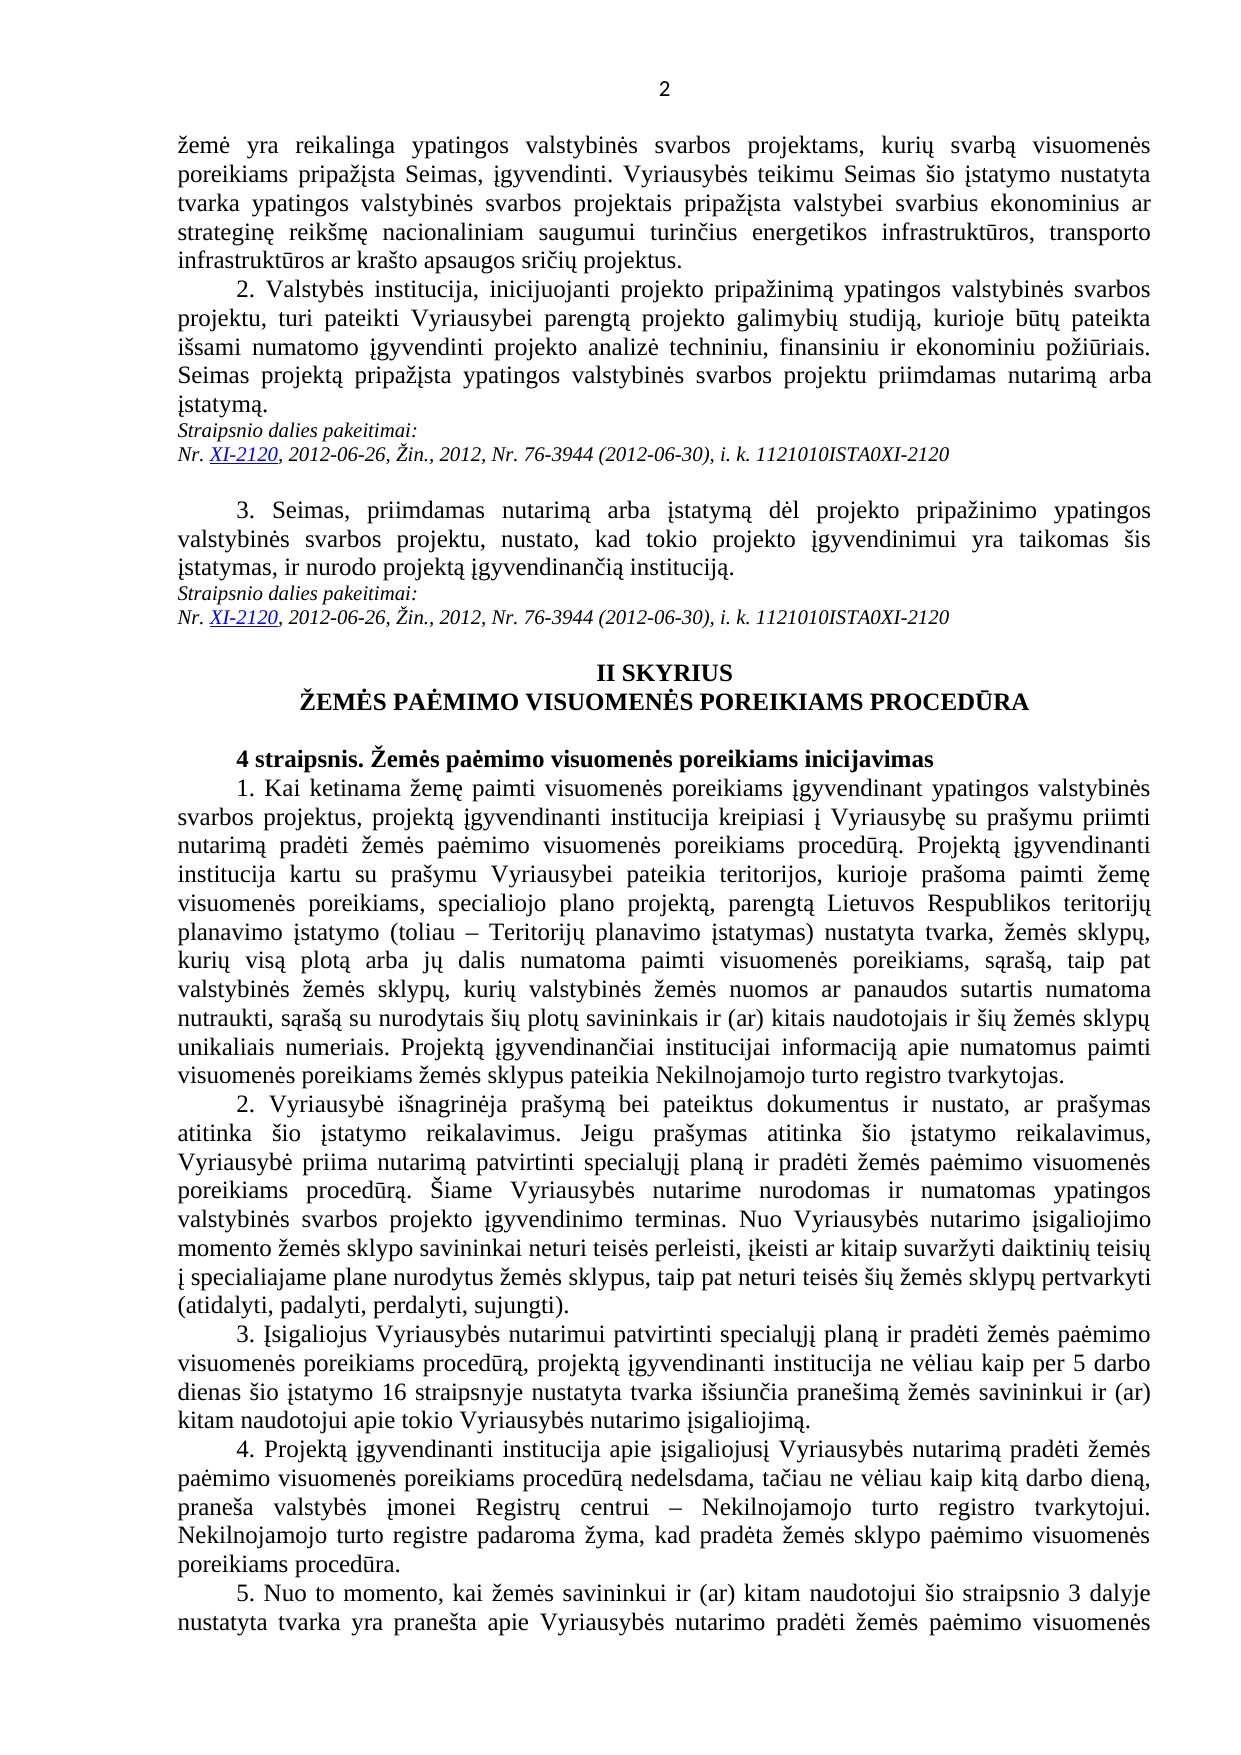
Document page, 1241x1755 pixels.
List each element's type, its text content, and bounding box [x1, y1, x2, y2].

text Straipsnio dalies pakeitimai: [177, 581, 1152, 605]
text Nr. XI-2120, 2012-06-26, Žin., 2012, Nr. 76-3944 (2012-06-30), i. k. 1121010ISTA0XI-2120 [177, 605, 1152, 629]
text žemė yra reikalinga ypatingos valstybinės svarbos projektams, kurių svarbą visuomenės poreikiams pripažįsta Seimas, įgyvendinti. Vyriausybės teikimu Seimas šio įstatymo nustatyta tvarka ypatingos valstybinės svarbos projektais pripažįsta valstybei svarbius ekonominius ar strateginę reikšmę nacionaliniam saugumui turinčius energetikos infrastruktūros, transporto infrastruktūros ar krašto apsaugos sričių projektus. [177, 131, 1152, 274]
text 4 straipsnis. Žemės paėmimo visuomenės poreikiams inicijavimas [177, 744, 1152, 773]
text 4. Projektą įgyvendinanti institucija apie įsigaliojusį Vyriausybės nutarimą pradėti žemės paėmimo visuomenės poreikiams procedūrą nedelsdama, tačiau ne vėliau kaip kitą darbo dieną, praneša valstybės įmonei Registrų centrui – Nekilnojamojo turto registro tvarkytojui. Nekilnojamojo turto registre padaroma žyma, kad pradėta žemės sklypo paėmimo visuomenės poreikiams procedūra. [177, 1434, 1152, 1578]
text Nr. XI-2120, 2012-06-26, Žin., 2012, Nr. 76-3944 (2012-06-30), i. k. 1121010ISTA0XI-2120 [177, 442, 1152, 466]
text Straipsnio dalies pakeitimai: [177, 418, 1152, 442]
text II SKYRIUS [177, 658, 1152, 687]
text 3. Įsigaliojus Vyriausybės nutarimui patvirtinti specialųjį planą ir pradėti žemės paėmimo visuomenės poreikiams procedūrą, projektą įgyvendinanti institucija ne vėliau kaip per 5 darbo dienas šio įstatymo 16 straipsnyje nustatyta tvarka išsiunčia pranešimą žemės savininkui ir (ar) kitam naudotojui apie tokio Vyriausybės nutarimo įsigaliojimą. [177, 1319, 1152, 1434]
text 2. Vyriausybė išnagrinėja prašymą bei pateiktus dokumentus ir nustato, ar prašymas atitinka šio įstatymo reikalavimus. Jeigu prašymas atitinka šio įstatymo reikalavimus, Vyriausybė priima nutarimą patvirtinti specialųjį planą ir pradėti žemės paėmimo visuomenės poreikiams procedūrą. Šiame Vyriausybės nutarime nurodomas ir numatomas ypatingos valstybinės svarbos projekto įgyvendinimo terminas. Nuo Vyriausybės nutarimo įsigaliojimo momento žemės sklypo savininkai neturi teisės perleisti, įkeisti ar kitaip suvaržyti daiktinių teisių į specialiajame plane nurodytus žemės sklypus, taip pat neturi teisės šių žemės sklypų pertvarkyti (atidalyti, padalyti, perdalyti, sujungti). [177, 1089, 1152, 1319]
text 1. Kai ketinama žemę paimti visuomenės poreikiams įgyvendinant ypatingos valstybinės svarbos projektus, projektą įgyvendinanti institucija kreipiasi į Vyriausybę su prašymu priimti nutarimą pradėti žemės paėmimo visuomenės poreikiams procedūrą. Projektą įgyvendinanti institucija kartu su prašymu Vyriausybei pateikia teritorijos, kurioje prašoma paimti žemę visuomenės poreikiams, specialiojo plano projektą, parengtą Lietuvos Respublikos teritorijų planavimo įstatymo (toliau – Teritorijų planavimo įstatymas) nustatyta tvarka, žemės sklypų, kurių visą plotą arba jų dalis numatoma paimti visuomenės poreikiams, sąrašą, taip pat valstybinės žemės sklypų, kurių valstybinės žemės nuomos ar panaudos sutartis numatoma nutraukti, sąrašą su nurodytais šių plotų savininkais ir (ar) kitais naudotojais ir šių žemės sklypų unikaliais numeriais. Projektą įgyvendinančiai institucijai informaciją apie numatomus paimti visuomenės poreikiams žemės sklypus pateikia Nekilnojamojo turto registro tvarkytojas. [177, 773, 1152, 1089]
text ŽEMĖS PAĖMIMO VISUOMENĖS POREIKIAMS PROCEDŪRA [177, 687, 1152, 716]
text 3. Seimas, priimdamas nutarimą arba įstatymą dėl projekto pripažinimo ypatingos valstybinės svarbos projektu, nustato, kad tokio projekto įgyvendinimui yra taikomas šis įstatymas, ir nurodo projektą įgyvendinančią instituciją. [177, 495, 1152, 581]
text 2. Valstybės institucija, inicijuojanti projekto pripažinimą ypatingos valstybinės svarbos projektu, turi pateikti Vyriausybei parengtą projekto galimybių studiją, kurioje būtų pateikta išsami numatomo įgyvendinti projekto analizė techniniu, finansiniu ir ekonominiu požiūriais. Seimas projektą pripažįsta ypatingos valstybinės svarbos projektu priimdamas nutarimą arba įstatymą. [177, 274, 1152, 418]
text 5. Nuo to momento, kai žemės savininkui ir (ar) kitam naudotojui šio straipsnio 3 dalyje nustatyta tvarka yra pranešta apie Vyriausybės nutarimo pradėti žemės paėmimo visuomenės [177, 1578, 1152, 1636]
